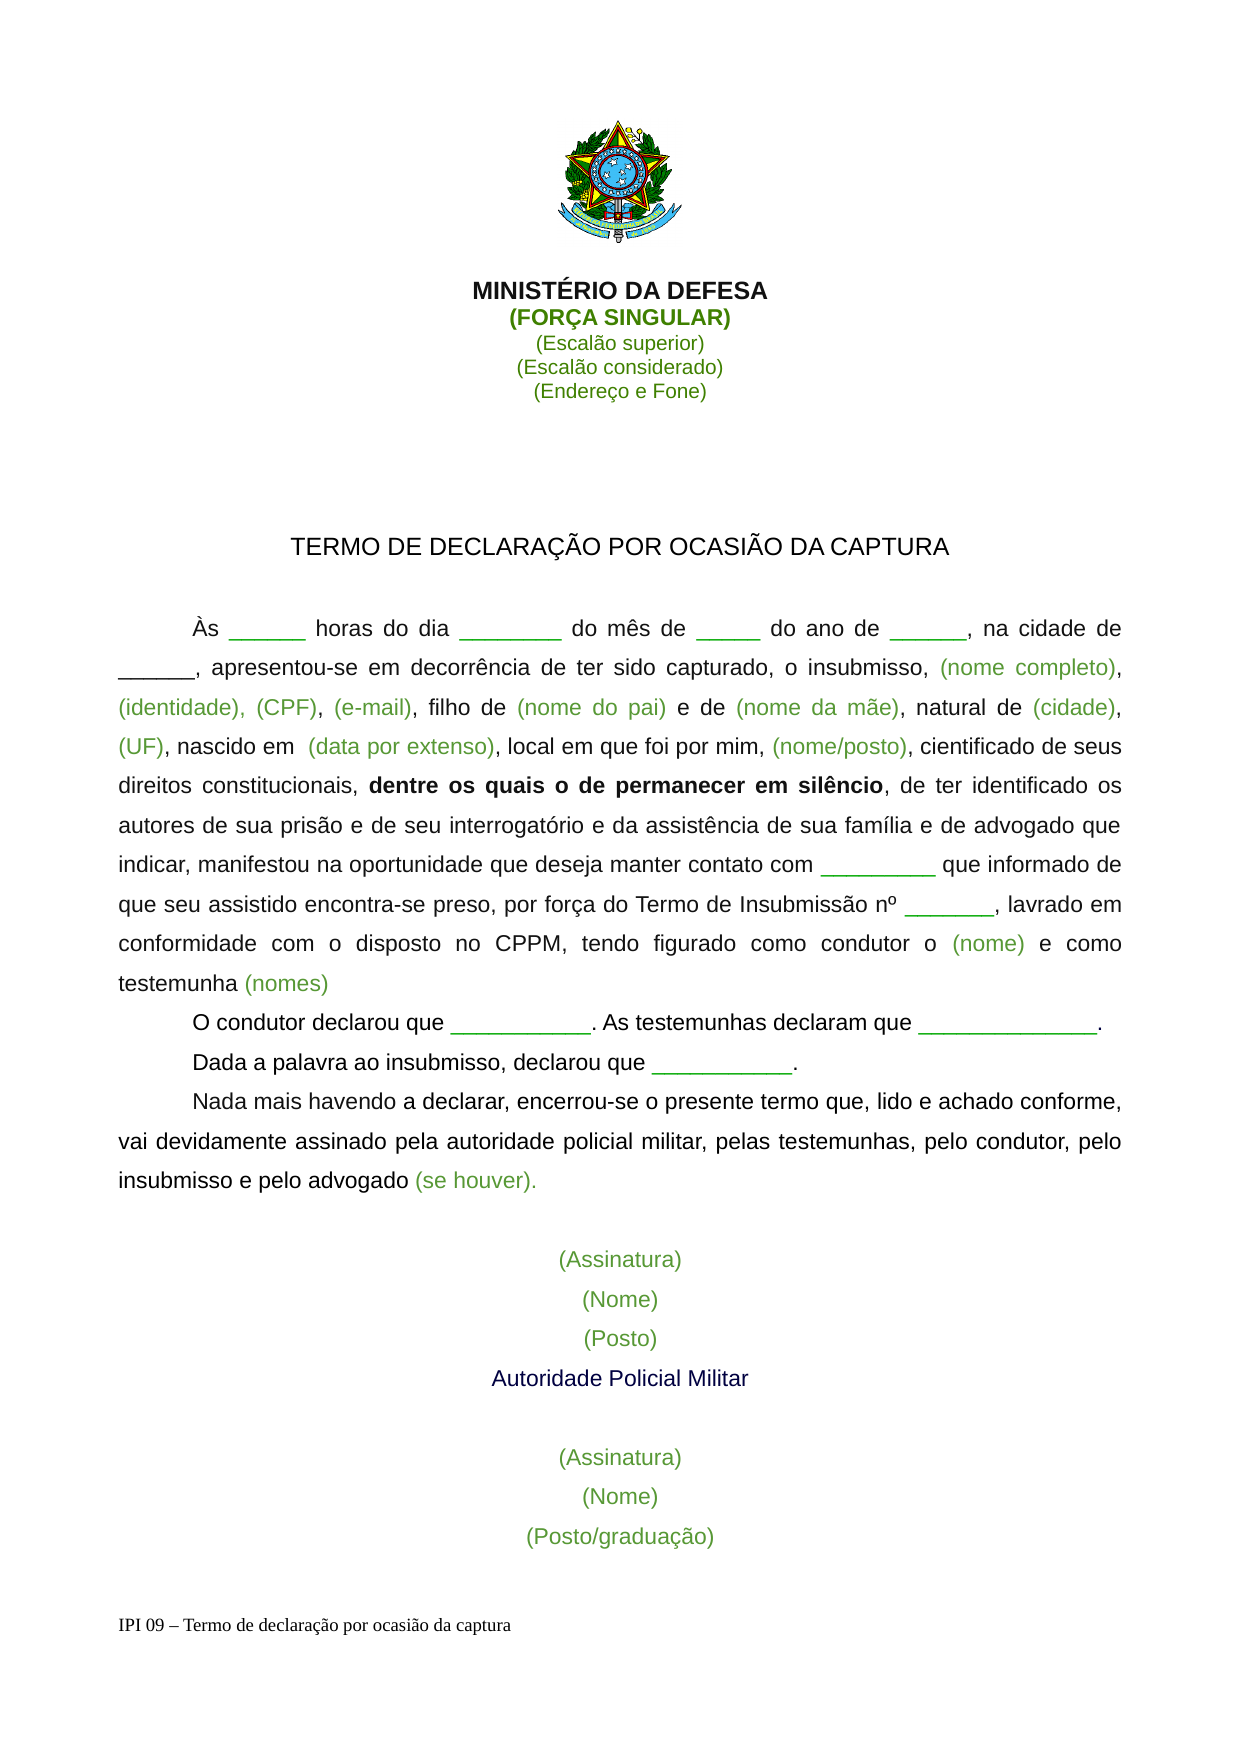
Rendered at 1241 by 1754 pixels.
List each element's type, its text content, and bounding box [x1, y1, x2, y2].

text (Assinatura) [118, 1444, 1122, 1470]
text (Escalão superior) [118, 331, 1122, 355]
text TERMO DE DECLARAÇÃO POR OCASIÃO DA CAPTURA [118, 532, 1122, 561]
text (Posto) [118, 1325, 1122, 1352]
text Autoridade Policial Militar [118, 1365, 1122, 1391]
text Dada a palavra ao insubmisso, declarou que ___________. [118, 1049, 1122, 1075]
text (FORÇA SINGULAR) [118, 304, 1122, 331]
text (Posto/graduação) [118, 1523, 1122, 1549]
text Às ______ horas do dia ________ do mês de _____ do ano de ______, na cidade de ______, apresentou-se em decorrência de ter sido capturado, o insubmisso, (nome completo), (identidade), (CPF), (e-mail), filho de (nome do pai) e de (nome da mãe), natural de (cidade), (UF), nascido em (data por extenso), local em que foi por mim, (nome/posto), cientificado de seus direitos constitucionais, dentre os quais o de permanecer em silêncio, de ter identificado os autores de sua prisão e de seu interrogatório e da assistência de sua família e de advogado que indicar, manifestou na oportunidade que deseja manter contato com _________ que informado de que seu assistido encontra-se preso, por força do Termo de Insubmissão nº _______, lavrado em conformidade com o disposto no CPPM, tendo figurado como condutor o (nome) e como testemunha (nomes) [118, 614, 1122, 996]
text (Endereço e Fone) [118, 379, 1122, 403]
text (Assinatura) [118, 1246, 1122, 1273]
text (Nome) [118, 1483, 1122, 1509]
picture [557, 118, 684, 247]
text (Escalão considerado) [118, 355, 1122, 379]
text O condutor declarou que ___________. As testemunhas declaram que ______________. [118, 1009, 1122, 1036]
text Nada mais havendo a declarar, encerrou-se o presente termo que, lido e achado conforme, vai devidamente assinado pela autoridade policial militar, pelas testemunhas, pelo condutor, pelo insubmisso e pelo advogado (se houver). [118, 1088, 1122, 1194]
text MINISTÉRIO DA DEFESA [118, 276, 1122, 304]
text (Nome) [118, 1286, 1122, 1312]
